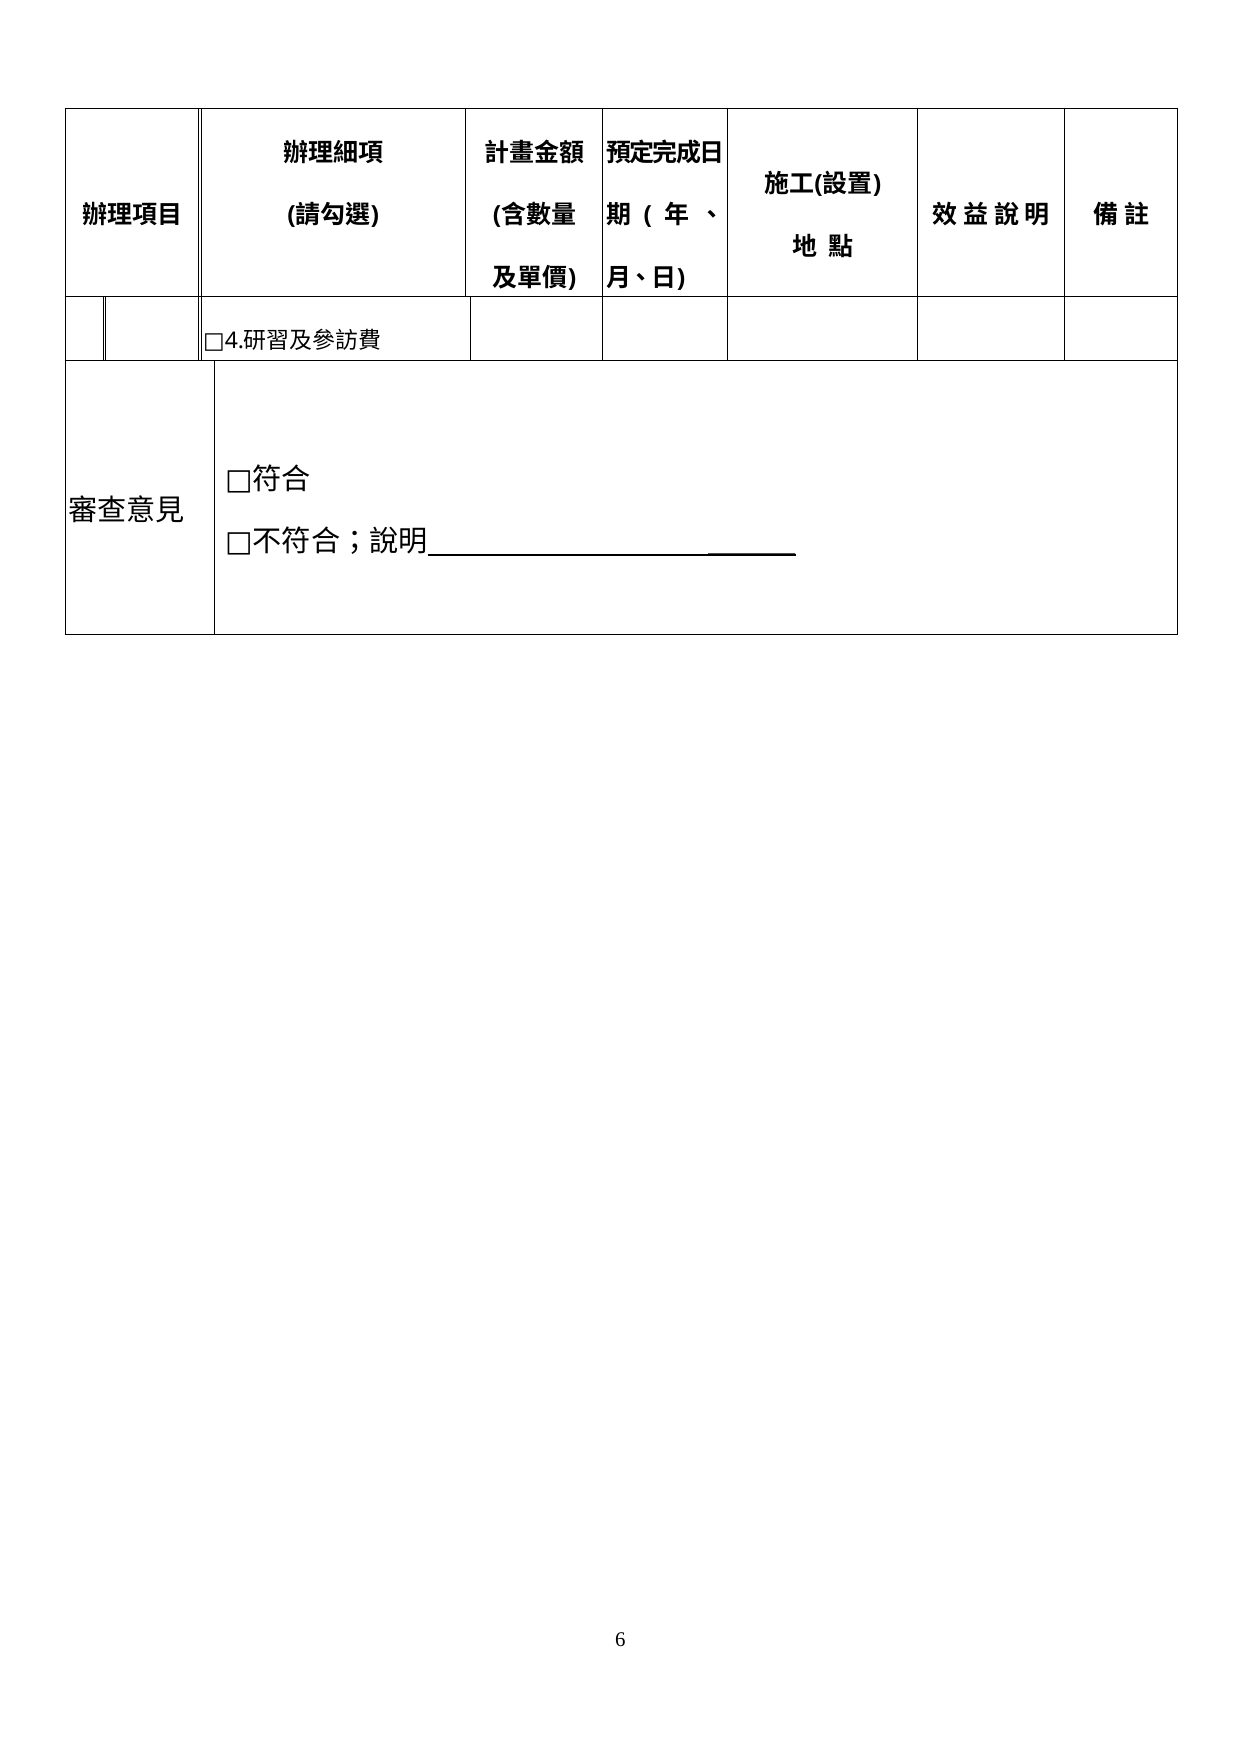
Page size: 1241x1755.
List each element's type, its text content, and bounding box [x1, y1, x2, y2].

table_header 辦理項目 [66, 109, 198, 296]
table_header 備 註 [1065, 109, 1177, 296]
table_cell □符合 □不符合；說明 ＿＿＿ [215, 361, 1177, 634]
table_cell [471, 297, 602, 360]
table_cell □1.餐點及交通補貼代金 。 □2.服裝、物品及材料費。 □3.保險費。 □4.研習及參訪費 [202, 297, 470, 360]
table_cell [106, 297, 198, 360]
table_cell [603, 297, 727, 360]
table_cell [918, 297, 1064, 360]
table_header 辦理細項 (請勾選) [202, 109, 465, 296]
table_cell [1065, 297, 1177, 360]
table_cell 審查意見 [66, 361, 214, 634]
table_header 效 益 說 明 [918, 109, 1064, 296]
table_cell [66, 297, 103, 360]
table_cell [728, 297, 917, 360]
table_header 預定完成日期(年、月、日) [603, 109, 727, 296]
table_header 施工(設置) 地 點 [728, 109, 917, 296]
table_header 計畫金額 (含數量 及單價) [466, 109, 602, 296]
